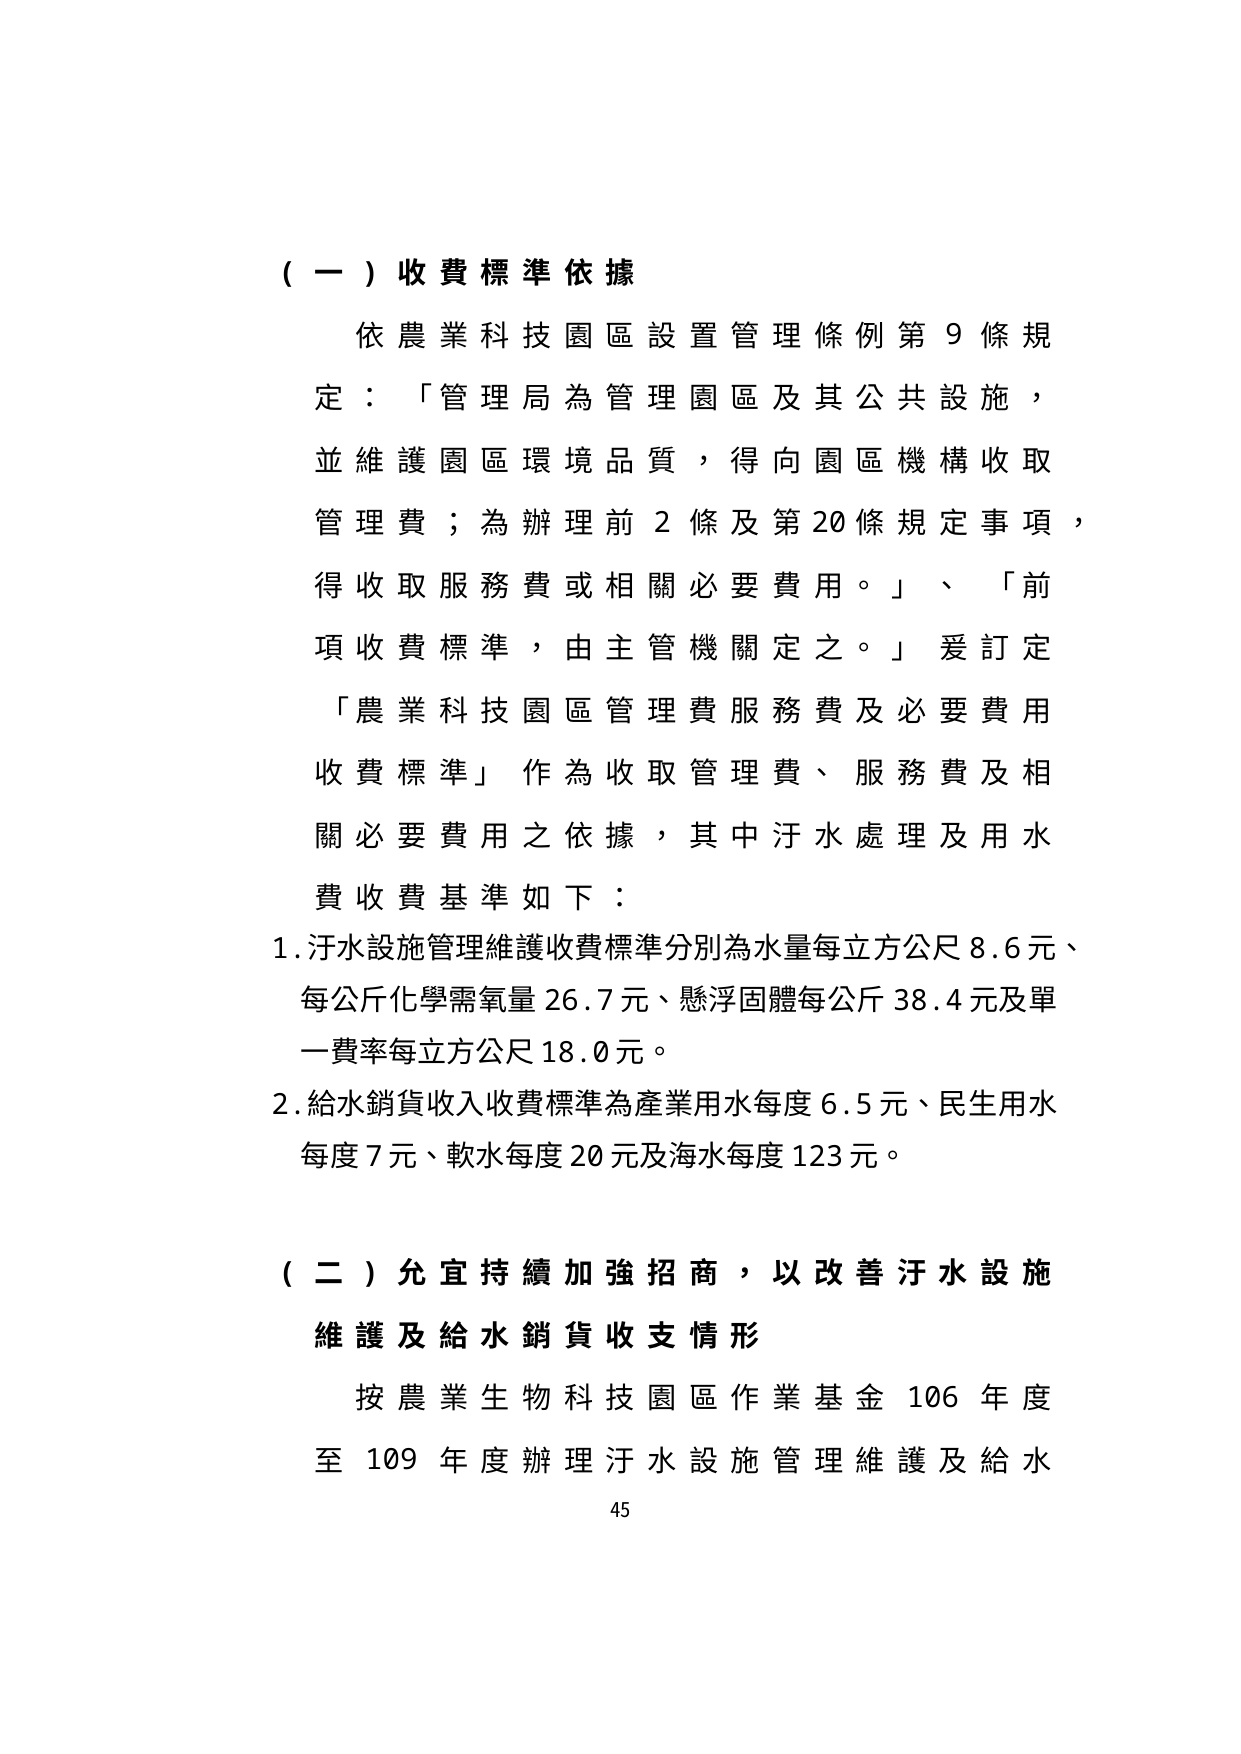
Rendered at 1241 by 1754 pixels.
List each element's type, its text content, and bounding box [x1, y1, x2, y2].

text (二)允宜持續加強招商，以改善汙水設施維護及給水銷貨收支情形 [242, 1229, 1058, 1354]
text 按農業生物科技園區作業基金106年度至109年度辦理汙水設施管理維護及給水 [271, 1354, 1058, 1479]
text 1.汙水設施管理維護收費標準分別為水量每立方公尺8.6元、每公斤化學需氧量26.7元、懸浮固體每公斤38.4元及單一費率每立方公尺18.0元。 [271, 917, 1058, 1073]
text 2.給水銷貨收入收費標準為產業用水每度6.5元、民生用水每度7元、軟水每度20元及海水每度123元。 [271, 1073, 1058, 1177]
text (一)收費標準依據 [242, 229, 1058, 292]
text 依農業科技園區設置管理條例第9條規定：「管理局為管理園區及其公共設施，並維護園區環境品質，得向園區機構收取管理費；為辦理前2條及第20條規定事項，得收取服務費或相關必要費用。」、「前項收費標準，由主管機關定之。」爰訂定「農業科技園區管理費服務費及必要費用收費標準」作為收取管理費、服務費及相關必要費用之依據，其中汙水處理及用水費收費基準如下： [271, 292, 1058, 917]
